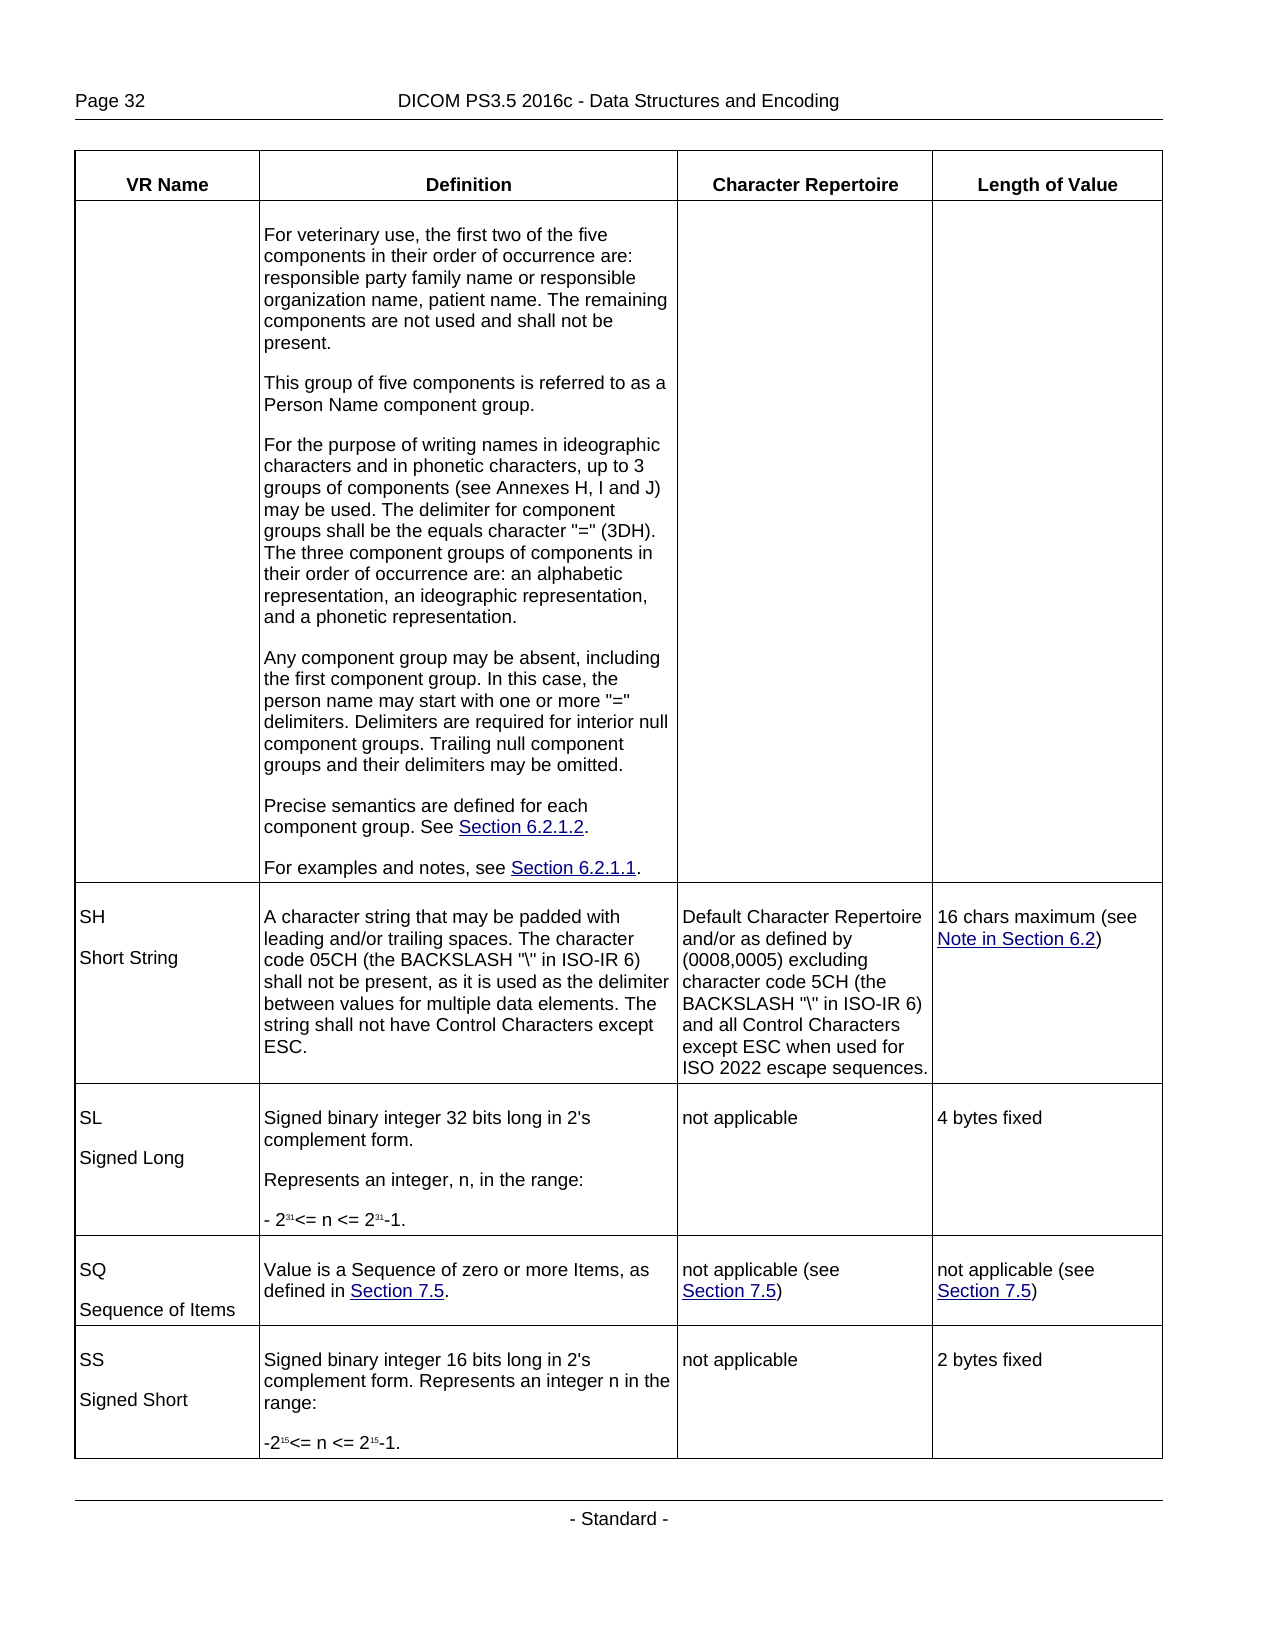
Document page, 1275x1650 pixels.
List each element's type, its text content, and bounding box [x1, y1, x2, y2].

table_cell SS Signed Short [76, 1326, 259, 1458]
table_cell 2 bytes fixed [933, 1326, 1162, 1458]
table_cell Default Character Repertoire and/or as defined by (0008,0005) excluding character code 5CH (the BACKSLASH "\" in ISO-IR 6) and all Control Characters except ESC when used for ISO 2022 escape sequences. [678, 883, 932, 1083]
table_header Length of Value [933, 151, 1162, 200]
table_cell 16 chars maximum (see Note in Section 6.2) [933, 883, 1162, 1083]
table_cell [933, 201, 1162, 882]
table_cell not applicable (see Section 7.5) [933, 1236, 1162, 1325]
table_cell SL Signed Long [76, 1084, 259, 1235]
table_header Character Repertoire [678, 151, 932, 200]
table_cell not applicable [678, 1326, 932, 1458]
table_cell SQ Sequence of Items [76, 1236, 259, 1325]
table_header Definition [260, 151, 677, 200]
table_cell not applicable [678, 1084, 932, 1235]
table_cell Signed binary integer 32 bits long in 2's complement form. Represents an integer, n, in the range: - 231<= n <= 231-1. [260, 1084, 677, 1235]
table_header VR Name [76, 151, 259, 200]
table_cell [678, 201, 932, 882]
table_cell Value is a Sequence of zero or more Items, as defined in Section 7.5. [260, 1236, 677, 1325]
table_cell SH Short String [76, 883, 259, 1083]
table_cell A character string that may be padded with leading and/or trailing spaces. The character code 05CH (the BACKSLASH "\" in ISO-IR 6) shall not be present, as it is used as the delimiter between values for multiple data elements. The string shall not have Control Characters except ESC. [260, 883, 677, 1083]
table_cell [76, 201, 259, 882]
table_cell Signed binary integer 16 bits long in 2's complement form. Represents an integer n in the range: -215<= n <= 215-1. [260, 1326, 677, 1458]
table_cell For veterinary use, the first two of the five components in their order of occurrence are: responsible party family name or responsible organization name, patient name. The remaining components are not used and shall not be present. This group of five components is referred to as a Person Name component group. For the purpose of writing names in ideographic characters and in phonetic characters, up to 3 groups of components (see Annexes H, I and J) may be used. The delimiter for component groups shall be the equals character "=" (3DH). The three component groups of components in their order of occurrence are: an alphabetic representation, an ideographic representation, and a phonetic representation. Any component group may be absent, including the first component group. In this case, the person name may start with one or more "=" delimiters. Delimiters are required for interior null component groups. Trailing null component groups and their delimiters may be omitted. Precise semantics are defined for each component group. See Section 6.2.1.2. For examples and notes, see Section 6.2.1.1. [260, 201, 677, 882]
table_cell 4 bytes fixed [933, 1084, 1162, 1235]
table_cell not applicable (see Section 7.5) [678, 1236, 932, 1325]
